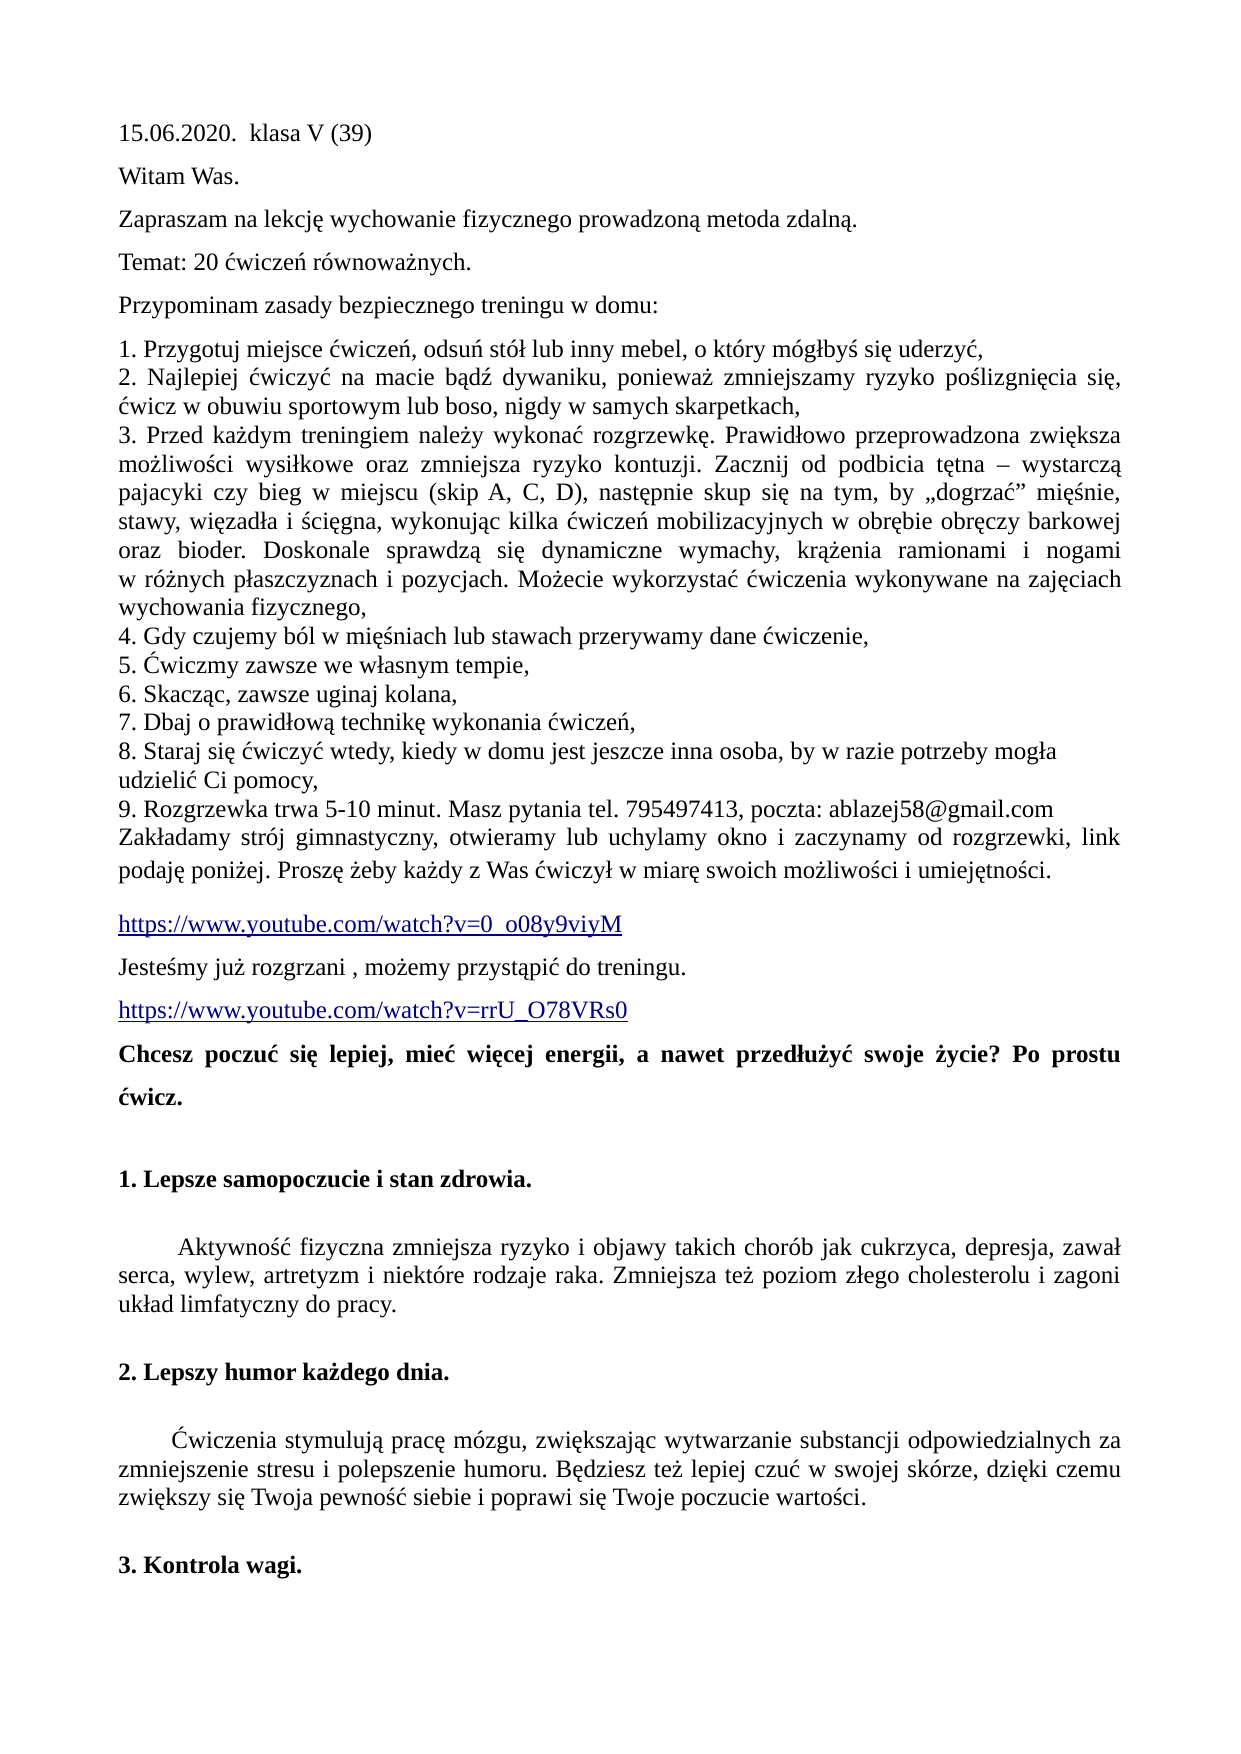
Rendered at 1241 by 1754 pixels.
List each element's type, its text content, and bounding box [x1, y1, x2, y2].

text 1. Lepsze samopoczucie i stan zdrowia. [118, 1164, 1122, 1193]
text 6. Skacząc, zawsze uginaj kolana, [118, 679, 1122, 707]
text 2. Najlepiej ćwiczyć na macie bądź dywaniku, ponieważ zmniejszamy ryzyko poślizgnięcia się, ćwicz w obuwiu sportowym lub boso, nigdy w samych skarpetkach, [118, 362, 1122, 420]
text Chcesz poczuć się lepiej, mieć więcej energii, a nawet przedłużyć swoje życie? Po prostu ćwicz. [118, 1039, 1122, 1111]
text https://www.youtube.com/watch?v=0_o08y9viyM [118, 909, 1122, 938]
text Zakładamy strój gimnastyczny, otwieramy lub uchylamy okno i zaczynamy od rozgrzewki, link podaję poniżej. Proszę żeby każdy z Was ćwiczył w miarę swoich możliwości i umiejętności. [118, 822, 1122, 884]
text Zapraszam na lekcję wychowanie fizycznego prowadzoną metoda zdalną. [118, 204, 1122, 233]
text Przypominam zasady bezpiecznego treningu w domu: [118, 291, 1122, 319]
text 4. Gdy czujemy ból w mięśniach lub stawach przerywamy dane ćwiczenie, [118, 621, 1122, 650]
text udzielić Ci pomocy, [118, 765, 1122, 794]
text 9. Rozgrzewka trwa 5-10 minut. Masz pytania tel. 795497413, poczta: ablazej58@gmail.com [118, 794, 1122, 822]
text 2. Lepszy humor każdego dnia. [118, 1357, 1122, 1386]
text Temat: 20 ćwiczeń równoważnych. [118, 247, 1122, 276]
text https://www.youtube.com/watch?v=rrU_O78VRs0 [118, 996, 1122, 1024]
text 8. Staraj się ćwiczyć wtedy, kiedy w domu jest jeszcze inna osoba, by w razie potrzeby mogła [118, 736, 1122, 765]
text Jesteśmy już rozgrzani , możemy przystąpić do treningu. [118, 952, 1122, 981]
text 3. Kontrola wagi. [118, 1550, 1122, 1579]
text Aktywność fizyczna zmniejsza ryzyko i objawy takich chorób jak cukrzyca, depresja, zawał serca, wylew, artretyzm i niektóre rodzaje raka. Zmniejsza też poziom złego cholesterolu i zagoni układ limfatyczny do pracy. [118, 1232, 1122, 1318]
text 15.06.2020. klasa V (39) [118, 118, 1122, 147]
text 7. Dbaj o prawidłową technikę wykonania ćwiczeń, [118, 707, 1122, 736]
text Witam Was. [118, 161, 1122, 190]
text 3. Przed każdym treningiem należy wykonać rozgrzewkę. Prawidłowo przeprowadzona zwiększa możliwości wysiłkowe oraz zmniejsza ryzyko kontuzji. Zacznij od podbicia tętna – wystarczą pajacyki czy bieg w miejscu (skip A, C, D), następnie skup się na tym, by „dogrzać” mięśnie, stawy, więzadła i ścięgna, wykonując kilka ćwiczeń mobilizacyjnych w obrębie obręczy barkowej oraz bioder. Doskonale sprawdzą się dynamiczne wymachy, krążenia ramionami i nogami w różnych płaszczyznach i pozycjach. Możecie wykorzystać ćwiczenia wykonywane na zajęciach wychowania fizycznego, [118, 420, 1122, 621]
text Ćwiczenia stymulują pracę mózgu, zwiększając wytwarzanie substancji odpowiedzialnych za zmniejszenie stresu i polepszenie humoru. Będziesz też lepiej czuć w swojej skórze, dzięki czemu zwiększy się Twoja pewność siebie i poprawi się Twoje poczucie wartości. [118, 1425, 1122, 1511]
text 5. Ćwiczmy zawsze we własnym tempie, [118, 650, 1122, 679]
text 1. Przygotuj miejsce ćwiczeń, odsuń stół lub inny mebel, o który mógłbyś się uderzyć, [118, 334, 1122, 362]
